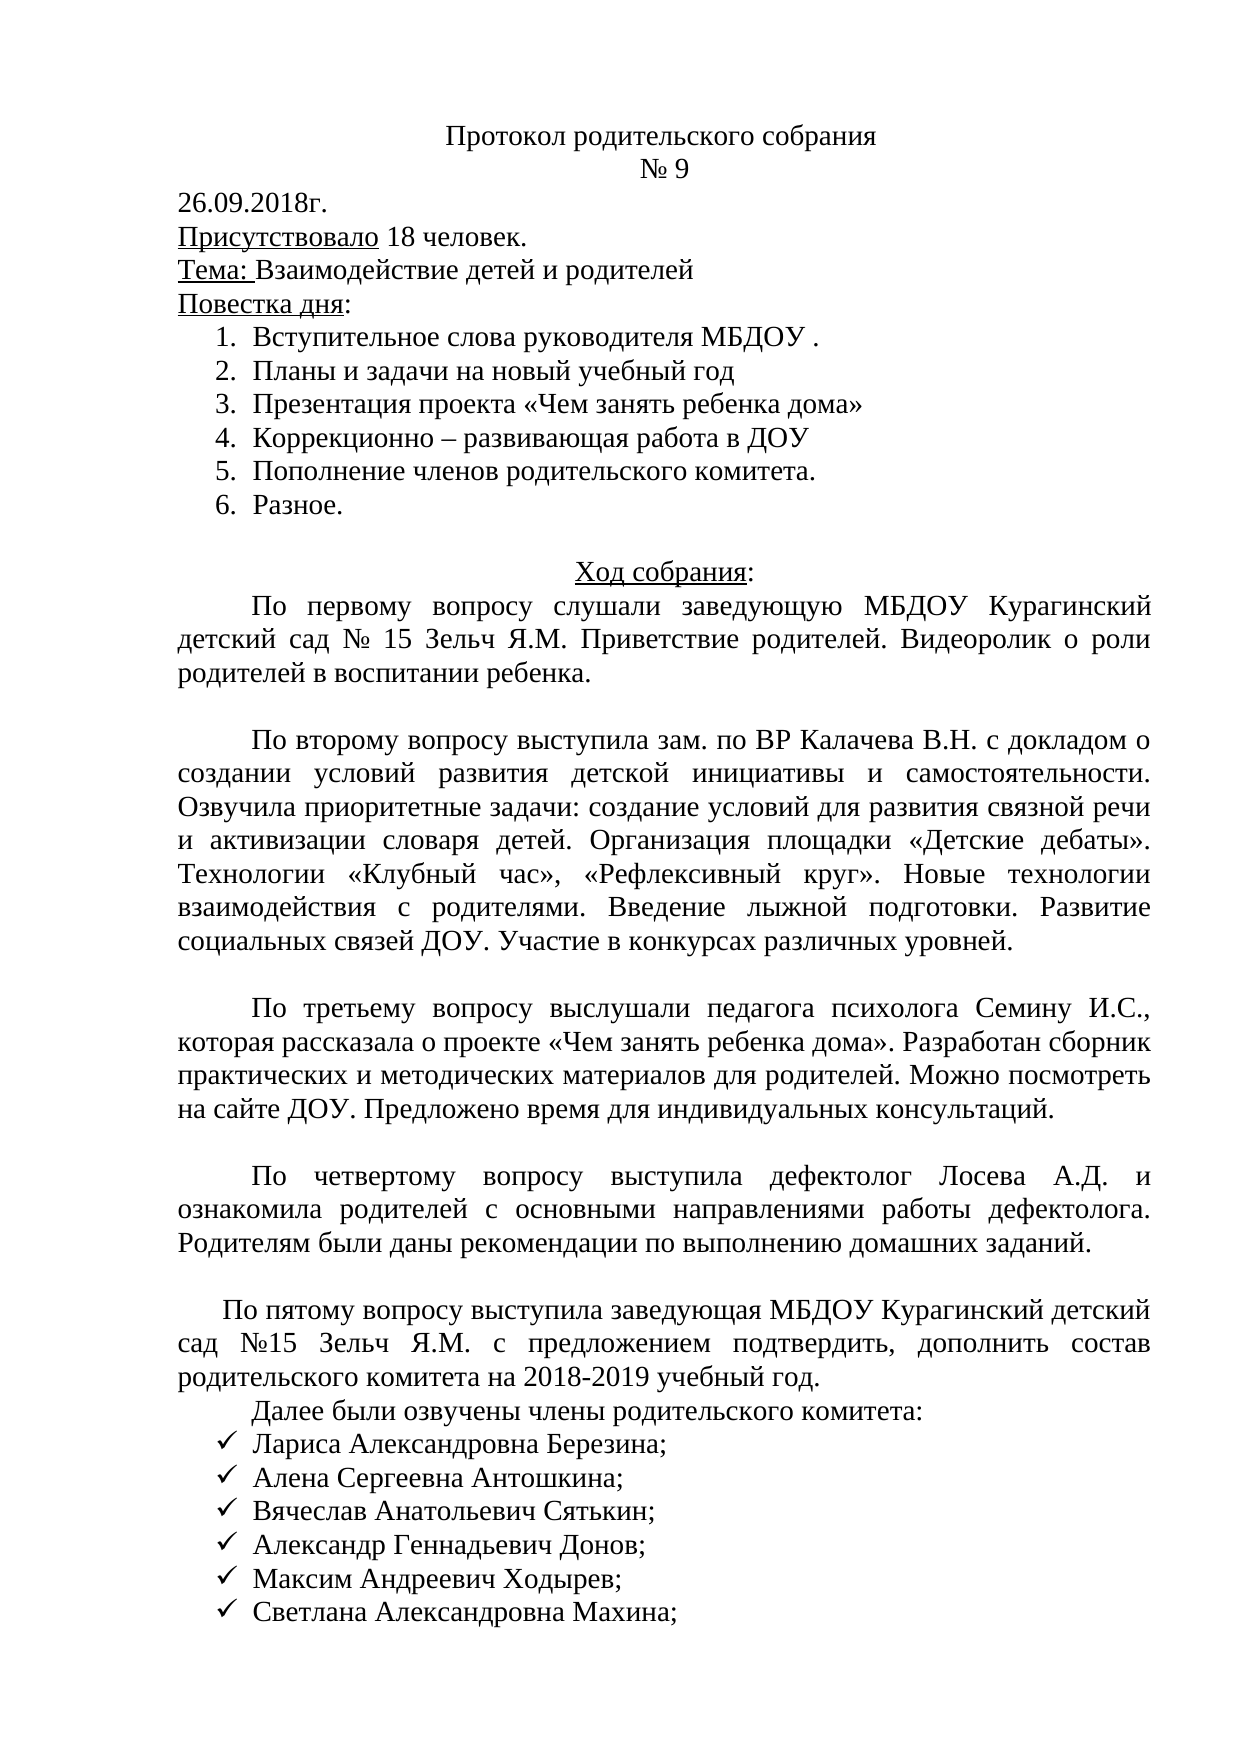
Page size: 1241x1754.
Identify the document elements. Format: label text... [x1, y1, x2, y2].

text По первому вопросу слушали заведующую МБДОУ Курагинский детский сад № 15 Зельч Я.М. Приветствие родителей. Видеоролик о роли родителей в воспитании ребенка. [177, 588, 1152, 688]
text По третьему вопросу выслушали педагога психолога Семину И.С., которая рассказала о проекте «Чем занять ребенка дома». Разработан сборник практических и методических материалов для родителей. Можно посмотреть на сайте ДОУ. Предложено время для индивидуальных консультаций. [177, 990, 1152, 1124]
list Разное. [215, 487, 1152, 521]
list Вступительное слова руководителя МБДОУ . [215, 319, 1152, 353]
text Далее были озвучены члены родительского комитета: [177, 1393, 1152, 1426]
text Присутствовало 18 человек. [177, 219, 1152, 252]
list Планы и задачи на новый учебный год [215, 353, 1152, 386]
list Презентация проекта «Чем занять ребенка дома» [215, 386, 1152, 420]
list Алена Сергеевна Антошкина; [215, 1460, 1152, 1493]
list Светлана Александровна Махина; [215, 1594, 1152, 1628]
list Коррекционно – развивающая работа в ДОУ [215, 420, 1152, 453]
text По четвертому вопросу выступила дефектолог Лосева А.Д. и ознакомила родителей с основными направлениями работы дефектолога. Родителям были даны рекомендации по выполнению домашних заданий. [177, 1158, 1152, 1258]
list Лариса Александровна Березина; [215, 1426, 1152, 1460]
text Ход собрания: [177, 554, 1152, 588]
text Протокол родительского собрания [177, 118, 1152, 152]
text № 9 [177, 152, 1152, 185]
text По второму вопросу выступила зам. по ВР Калачева В.Н. с докладом о создании условий развития детской инициативы и самостоятельности. Озвучила приоритетные задачи: создание условий для развития связной речи и активизации словаря детей. Организация площадки «Детские дебаты». Технологии «Клубный час», «Рефлексивный круг». Новые технологии взаимодействия с родителями. Введение лыжной подготовки. Развитие социальных связей ДОУ. Участие в конкурсах различных уровней. [177, 722, 1152, 957]
text Тема: Взаимодействие детей и родителей [177, 252, 1152, 286]
text По пятому вопросу выступила заведующая МБДОУ Курагинский детский сад №15 Зельч Я.М. с предложением подтвердить, дополнить состав родительского комитета на 2018-2019 учебный год. [177, 1292, 1152, 1393]
list Александр Геннадьевич Донов; [215, 1527, 1152, 1561]
list Вячеслав Анатольевич Сятькин; [215, 1493, 1152, 1527]
text 26.09.2018г. [177, 185, 1152, 219]
list Пополнение членов родительского комитета. [215, 453, 1152, 487]
list Максим Андреевич Ходырев; [215, 1561, 1152, 1594]
text Повестка дня: [177, 286, 1152, 319]
